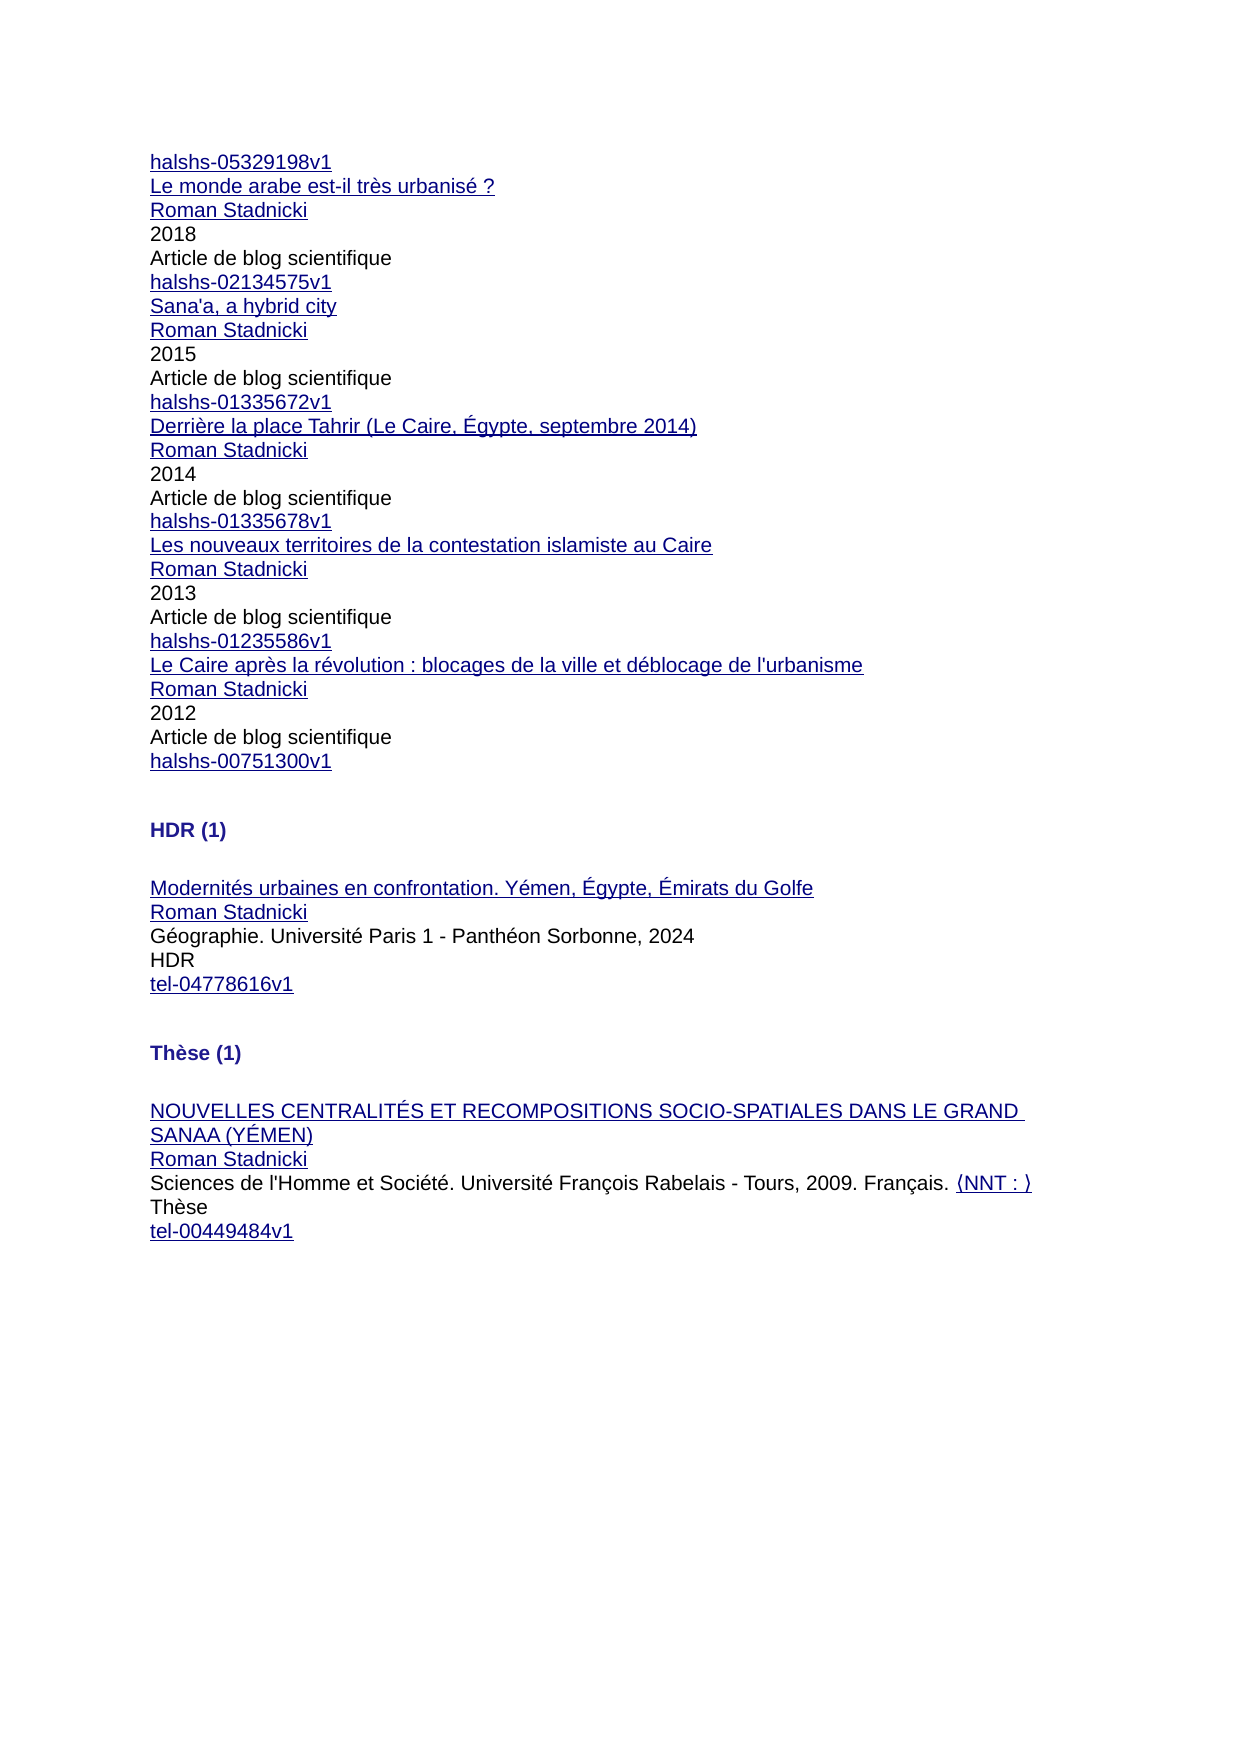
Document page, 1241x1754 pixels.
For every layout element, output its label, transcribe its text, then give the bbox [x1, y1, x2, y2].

table_header halshs-05329198v1 [150, 150, 1090, 174]
subtitle Thèse (1) [150, 1041, 1090, 1064]
table_header NOUVELLES CENTRALITÉS ET RECOMPOSITIONS SOCIO-SPATIALES DANS LE GRAND SANAA (YÉMEN) Roman Stadnicki Sciences de l'Homme et Société. Université François Rabelais - Tours, 2009. Français. ⟨NNT : ⟩ Thèse tel-00449484v1 [150, 1099, 1090, 1243]
table_header Modernités urbaines en confrontation. Yémen, Égypte, Émirats du Golfe Roman Stadnicki Géographie. Université Paris 1 - Panthéon Sorbonne, 2024 HDR tel-04778616v1 [150, 876, 1090, 996]
subtitle HDR (1) [150, 818, 1090, 842]
table_cell Le Caire après la révolution : blocages de la ville et déblocage de l'urbanisme Roman Stadnicki 2012 Article de blog scientifique halshs-00751300v1 [150, 653, 1090, 773]
table_cell Le monde arabe est-il très urbanisé ? Roman Stadnicki 2018 Article de blog scientifique halshs-02134575v1 [150, 174, 1090, 294]
table_cell Les nouveaux territoires de la contestation islamiste au Caire Roman Stadnicki 2013 Article de blog scientifique halshs-01235586v1 [150, 533, 1090, 653]
table_cell Sana'a, a hybrid city Roman Stadnicki 2015 Article de blog scientifique halshs-01335672v1 [150, 294, 1090, 413]
table_cell Derrière la place Tahrir (Le Caire, Égypte, septembre 2014) Roman Stadnicki 2014 Article de blog scientifique halshs-01335678v1 [150, 414, 1090, 533]
